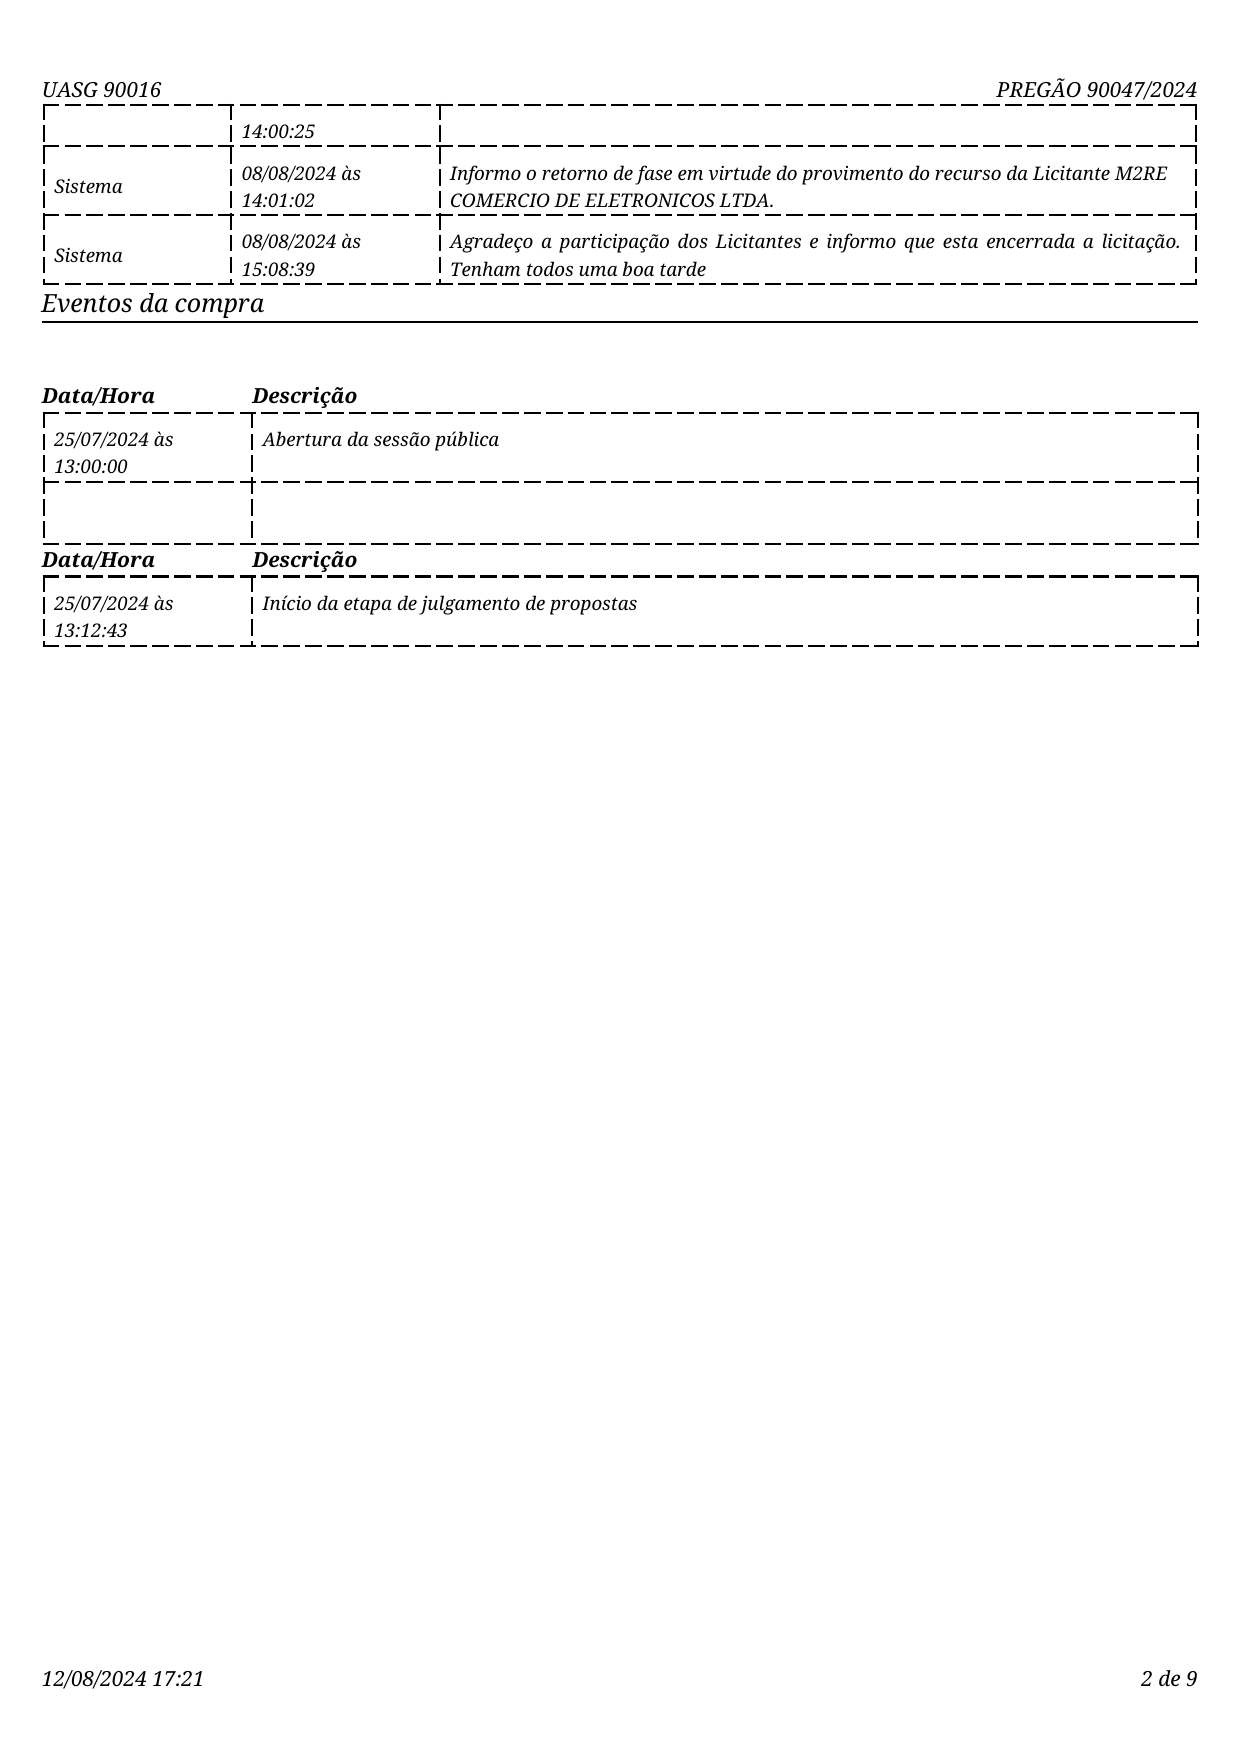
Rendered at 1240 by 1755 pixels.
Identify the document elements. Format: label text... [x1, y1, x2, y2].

table_cell 14:00:25 [231, 104, 439, 145]
table_cell Informo o retorno de fase em virtude do provimento do recurso da Licitante M2RE COMERCIO DE ELETRONICOS LTDA. [440, 145, 1196, 214]
table_cell [44, 481, 252, 543]
text Data/Hora Descrição [42, 545, 1200, 573]
table_cell [252, 481, 1198, 543]
table_cell Sistema [44, 214, 231, 283]
table_header 25/07/2024 às 13:00:00 [44, 412, 252, 481]
table_cell [44, 104, 231, 145]
table_header 25/07/2024 às 13:12:43 [44, 575, 252, 645]
table_cell Agradeço a participação dos Licitantes e informo que esta encerrada a licitação. Tenham todos uma boa tarde [440, 214, 1196, 283]
table_cell [440, 104, 1196, 145]
subtitle Eventos da compra [41, 285, 1200, 319]
table_cell 08/08/2024 às 15:08:39 [231, 214, 439, 283]
table_cell 08/08/2024 às 14:01:02 [231, 145, 439, 214]
table_cell Sistema [44, 145, 231, 214]
table_header Início da etapa de julgamento de propostas [252, 575, 1198, 645]
text Data/Hora Descrição [42, 381, 1200, 409]
table_header Abertura da sessão pública [252, 412, 1198, 481]
